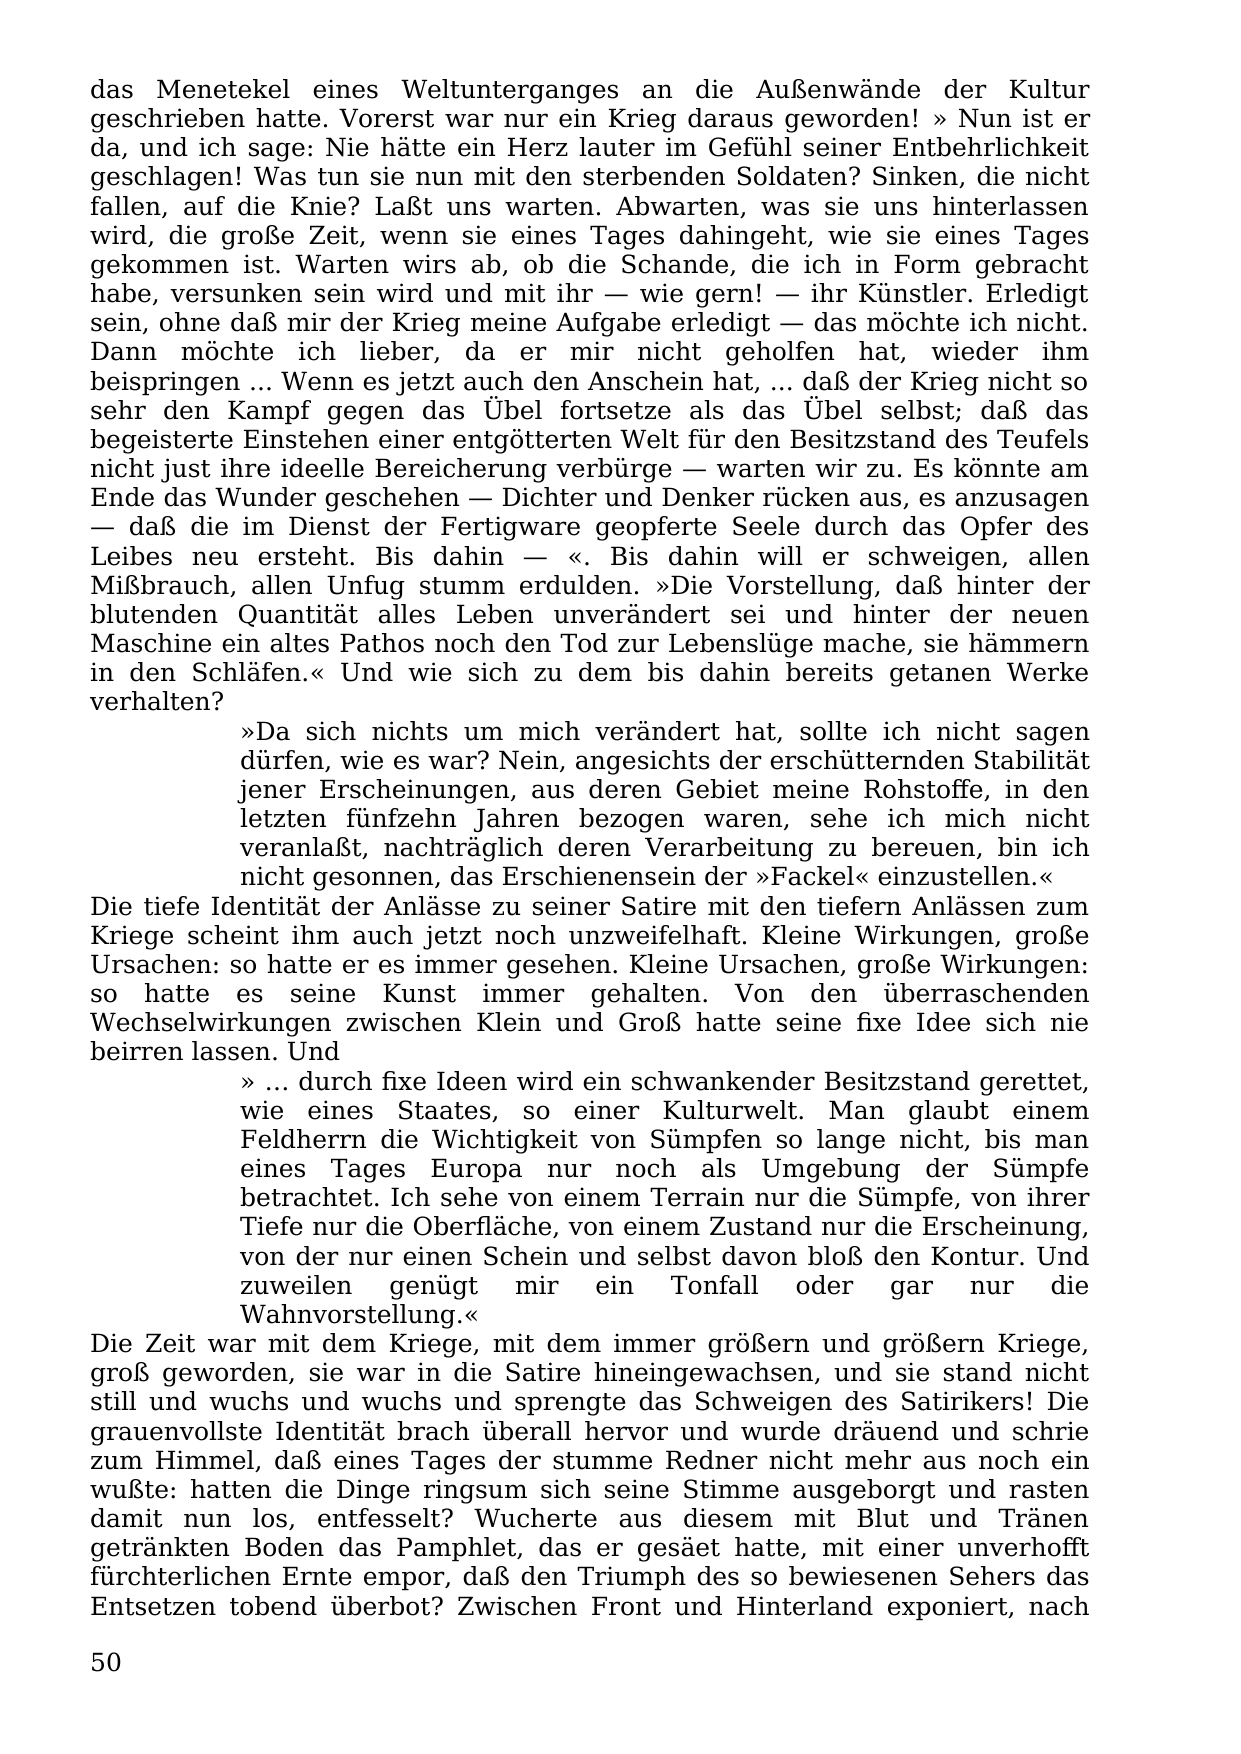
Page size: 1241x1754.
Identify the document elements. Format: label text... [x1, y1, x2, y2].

text » … durch fixe Ideen wird ein schwankender Besitzstand gerettet, wie eines Staates, so einer Kulturwelt. Man glaubt einem Feldherrn die Wichtigkeit von Sümpfen so lange nicht, bis man eines Tages Europa nur noch als Umgebung der Sümpfe betrachtet. Ich sehe von einem Terrain nur die Sümpfe, von ihrer Tiefe nur die Oberfläche, von einem Zustand nur die Erscheinung, von der nur einen Schein und selbst davon bloß den Kontur. Und zuweilen genügt mir ein Tonfall oder gar nur die Wahnvorstellung.« [240, 1067, 1091, 1329]
text Die Zeit war mit dem Kriege, mit dem immer größern und größern Kriege, groß geworden, sie war in die Satire hineingewachsen, und sie stand nicht still und wuchs und wuchs und sprengte das Schweigen des Satirikers! Die grauenvollste Identität brach überall hervor und wurde dräuend und schrie zum Himmel, daß eines Tages der stumme Redner nicht mehr aus noch ein wußte: hatten die Dinge ringsum sich seine Stimme ausgeborgt und rasten damit nun los, entfesselt? Wucherte aus diesem mit Blut und Tränen getränkten Boden das Pamphlet, das er gesäet hatte, mit einer unverhofft fürchterlichen Ernte empor, daß den Triumph des so bewiesenen Sehers das Entsetzen tobend überbot? Zwischen Front und Hinterland exponiert, nach [90, 1329, 1091, 1621]
text das Menetekel eines Weltunterganges an die Außenwände der Kultur geschrieben hatte. Vorerst war nur ein Krieg daraus geworden! » Nun ist er da, und ich sage: Nie hätte ein Herz lauter im Gefühl seiner Entbehrlichkeit geschlagen! Was tun sie nun mit den sterbenden Soldaten? Sinken, die nicht fallen, auf die Knie? Laßt uns warten. Abwarten, was sie uns hinterlassen wird, die große Zeit, wenn sie eines Tages dahingeht, wie sie eines Tages gekommen ist. Warten wirs ab, ob die Schande, die ich in Form gebracht habe, versunken sein wird und mit ihr — wie gern! — ihr Künstler. Erledigt sein, ohne daß mir der Krieg meine Aufgabe erledigt — das möchte ich nicht. Dann möchte ich lieber, da er mir nicht geholfen hat, wieder ihm beispringen ... Wenn es jetzt auch den Anschein hat, ... daß der Krieg nicht so sehr den Kampf gegen das Übel fortsetze als das Übel selbst; daß das begeisterte Einstehen einer entgötterten Welt für den Besitzstand des Teufels nicht just ihre ideelle Bereicherung verbürge — warten wir zu. Es könnte am Ende das Wunder geschehen — Dichter und Denker rücken aus, es anzusagen — daß die im Dienst der Fertigware geopferte Seele durch das Opfer des Leibes neu ersteht. Bis dahin — «. Bis dahin will er schweigen, allen Mißbrauch, allen Unfug stumm erdulden. »Die Vorstellung, daß hinter der blutenden Quantität alles Leben unverändert sei und hinter der neuen Maschine ein altes Pathos noch den Tod zur Lebenslüge mache, sie hämmern in den Schläfen.« Und wie sich zu dem bis dahin bereits getanen Werke verhalten? [90, 75, 1091, 717]
text Die tiefe Identität der Anlässe zu seiner Satire mit den tiefern Anlässen zum Kriege scheint ihm auch jetzt noch unzweifelhaft. Kleine Wirkungen, große Ursachen: so hatte er es immer gesehen. Kleine Ursachen, große Wirkungen: so hatte es seine Kunst immer gehalten. Von den überraschenden Wechselwirkungen zwischen Klein und Groß hatte seine fixe Idee sich nie beirren lassen. Und [90, 892, 1091, 1067]
text »Da sich nichts um mich verändert hat, sollte ich nicht sagen dürfen, wie es war? Nein, angesichts der erschütternden Stabilität jener Erscheinungen, aus deren Gebiet meine Rohstoffe, in den letzten fünfzehn Jahren bezogen waren, sehe ich mich nicht veranlaßt, nachträglich deren Verarbeitung zu bereuen, bin ich nicht gesonnen, das Erschienensein der »Fackel« einzustellen.« [240, 717, 1091, 892]
